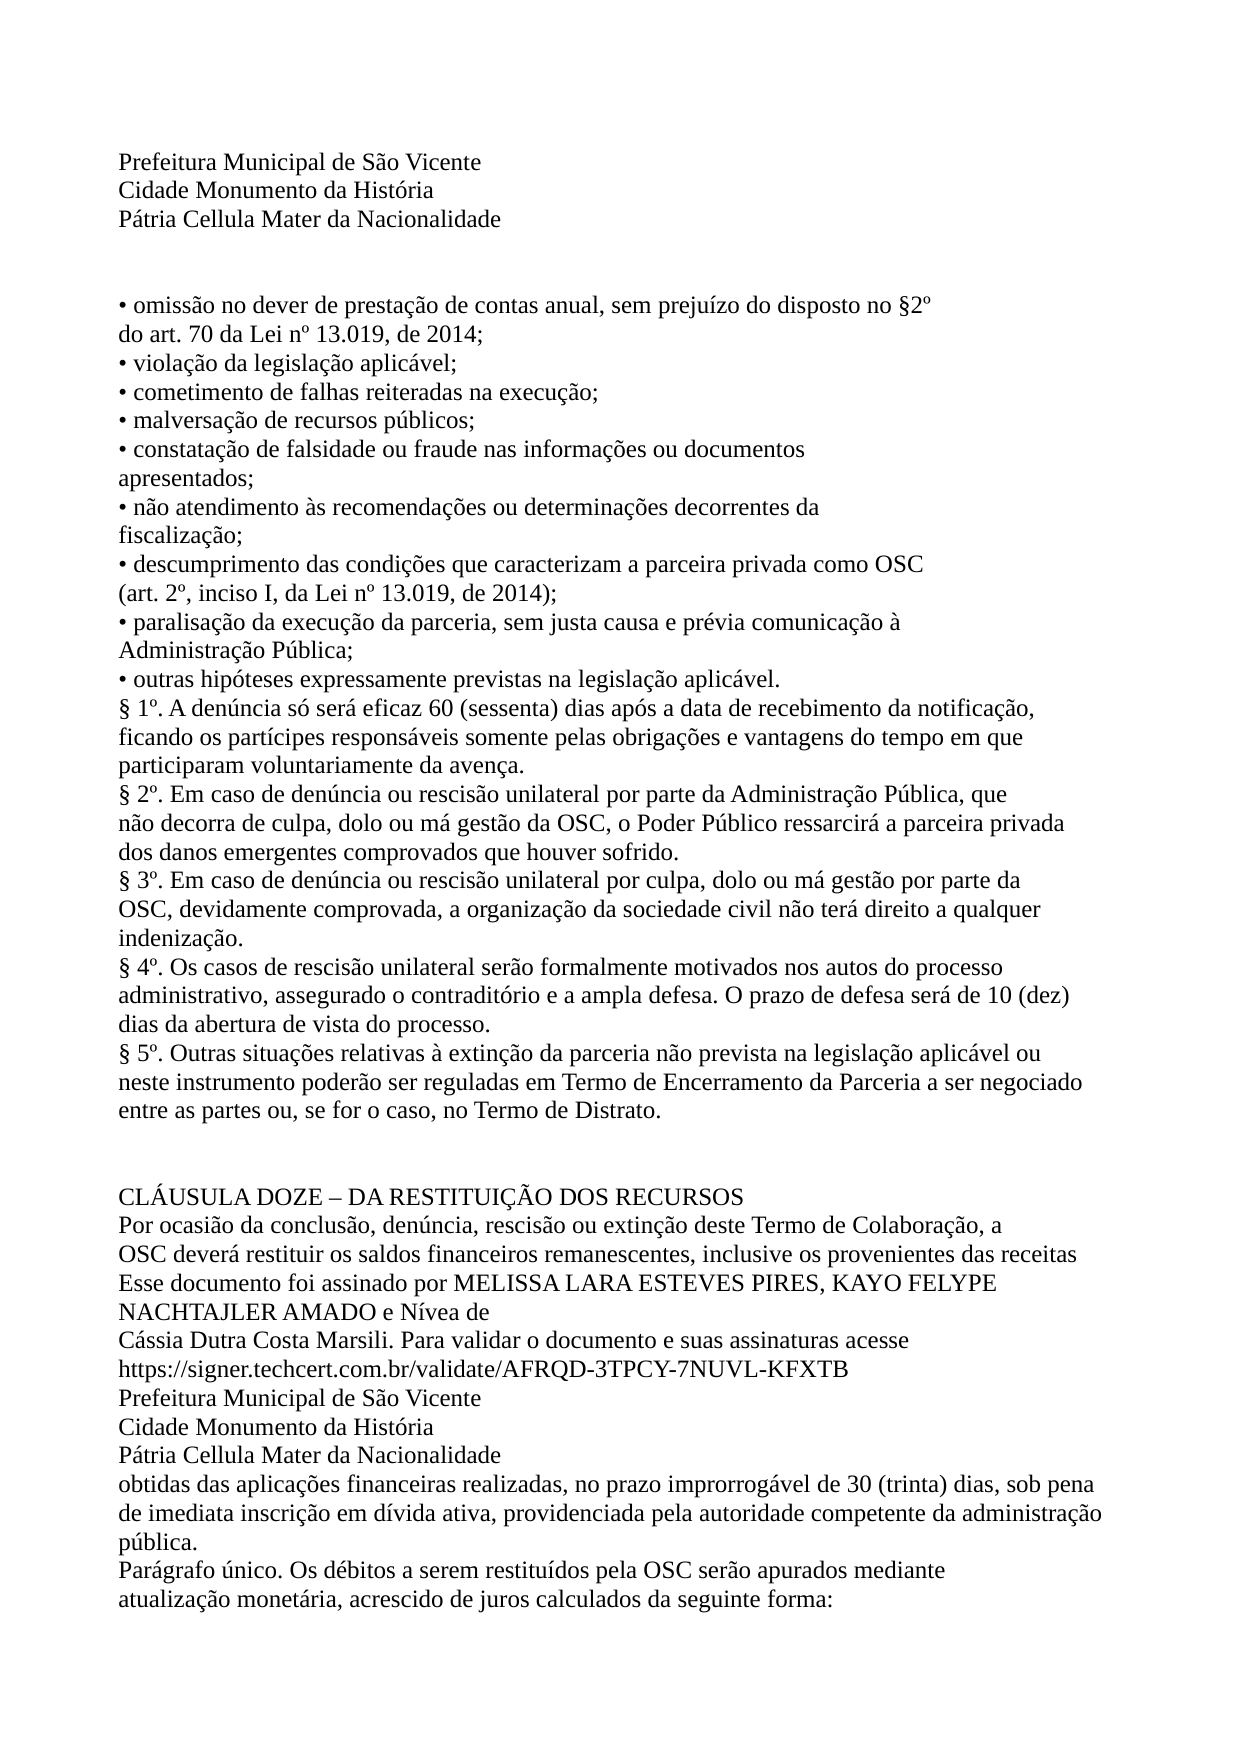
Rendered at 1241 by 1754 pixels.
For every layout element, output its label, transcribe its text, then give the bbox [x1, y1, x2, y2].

text CLÁUSULA DOZE – DA RESTITUIÇÃO DOS RECURSOS [118, 1182, 1122, 1211]
text § 5º. Outras situações relativas à extinção da parceria não prevista na legislação aplicável ou [118, 1038, 1122, 1067]
text de imediata inscrição em dívida ativa, providenciada pela autoridade competente da administração [118, 1498, 1122, 1527]
text participaram voluntariamente da avença. [118, 751, 1122, 779]
text ficando os partícipes responsáveis somente pelas obrigações e vantagens do tempo em que [118, 722, 1122, 751]
text § 2º. Em caso de denúncia ou rescisão unilateral por parte da Administração Pública, que [118, 779, 1122, 808]
text § 4º. Os casos de rescisão unilateral serão formalmente motivados nos autos do processo [118, 952, 1122, 981]
text do art. 70 da Lei nº 13.019, de 2014; [118, 319, 1122, 348]
text dos danos emergentes comprovados que houver sofrido. [118, 837, 1122, 866]
text Esse documento foi assinado por MELISSA LARA ESTEVES PIRES, KAYO FELYPE NACHTAJLER AMADO e Nívea de [118, 1268, 1122, 1326]
text Prefeitura Municipal de São Vicente [118, 1383, 1122, 1412]
text (art. 2º, inciso I, da Lei nº 13.019, de 2014); [118, 578, 1122, 607]
text dias da abertura de vista do processo. [118, 1009, 1122, 1038]
text pública. [118, 1527, 1122, 1556]
text • cometimento de falhas reiteradas na execução; [118, 377, 1122, 406]
text indenização. [118, 923, 1122, 952]
text Prefeitura Municipal de São Vicente [118, 147, 1122, 176]
text • outras hipóteses expressamente previstas na legislação aplicável. [118, 664, 1122, 693]
text Administração Pública; [118, 636, 1122, 664]
text apresentados; [118, 463, 1122, 492]
text OSC, devidamente comprovada, a organização da sociedade civil não terá direito a qualquer [118, 894, 1122, 923]
text Cidade Monumento da História [118, 176, 1122, 204]
text administrativo, assegurado o contraditório e a ampla defesa. O prazo de defesa será de 10 (dez) [118, 981, 1122, 1009]
text Pátria Cellula Mater da Nacionalidade [118, 204, 1122, 233]
text • violação da legislação aplicável; [118, 348, 1122, 377]
text § 3º. Em caso de denúncia ou rescisão unilateral por culpa, dolo ou má gestão por parte da [118, 866, 1122, 894]
text • paralisação da execução da parceria, sem justa causa e prévia comunicação à [118, 607, 1122, 636]
text OSC deverá restituir os saldos financeiros remanescentes, inclusive os provenientes das receitas [118, 1239, 1122, 1268]
text Por ocasião da conclusão, denúncia, rescisão ou extinção deste Termo de Colaboração, a [118, 1211, 1122, 1239]
text não decorra de culpa, dolo ou má gestão da OSC, o Poder Público ressarcirá a parceira privada [118, 808, 1122, 837]
text Cássia Dutra Costa Marsili. Para validar o documento e suas assinaturas acesse [118, 1326, 1122, 1354]
text Parágrafo único. Os débitos a serem restituídos pela OSC serão apurados mediante [118, 1556, 1122, 1584]
text entre as partes ou, se for o caso, no Termo de Distrato. [118, 1096, 1122, 1124]
text • não atendimento às recomendações ou determinações decorrentes da [118, 492, 1122, 521]
text Pátria Cellula Mater da Nacionalidade [118, 1441, 1122, 1469]
text Cidade Monumento da História [118, 1412, 1122, 1441]
text https://signer.techcert.com.br/validate/AFRQD-3TPCY-7NUVL-KFXTB [118, 1354, 1122, 1383]
text atualização monetária, acrescido de juros calculados da seguinte forma: [118, 1584, 1122, 1613]
text • malversação de recursos públicos; [118, 406, 1122, 434]
text § 1º. A denúncia só será eficaz 60 (sessenta) dias após a data de recebimento da notificação, [118, 693, 1122, 722]
text obtidas das aplicações financeiras realizadas, no prazo improrrogável de 30 (trinta) dias, sob pena [118, 1469, 1122, 1498]
text fiscalização; [118, 521, 1122, 549]
text neste instrumento poderão ser reguladas em Termo de Encerramento da Parceria a ser negociado [118, 1067, 1122, 1096]
text • constatação de falsidade ou fraude nas informações ou documentos [118, 434, 1122, 463]
text • omissão no dever de prestação de contas anual, sem prejuízo do disposto no §2º [118, 291, 1122, 319]
text • descumprimento das condições que caracterizam a parceira privada como OSC [118, 549, 1122, 578]
